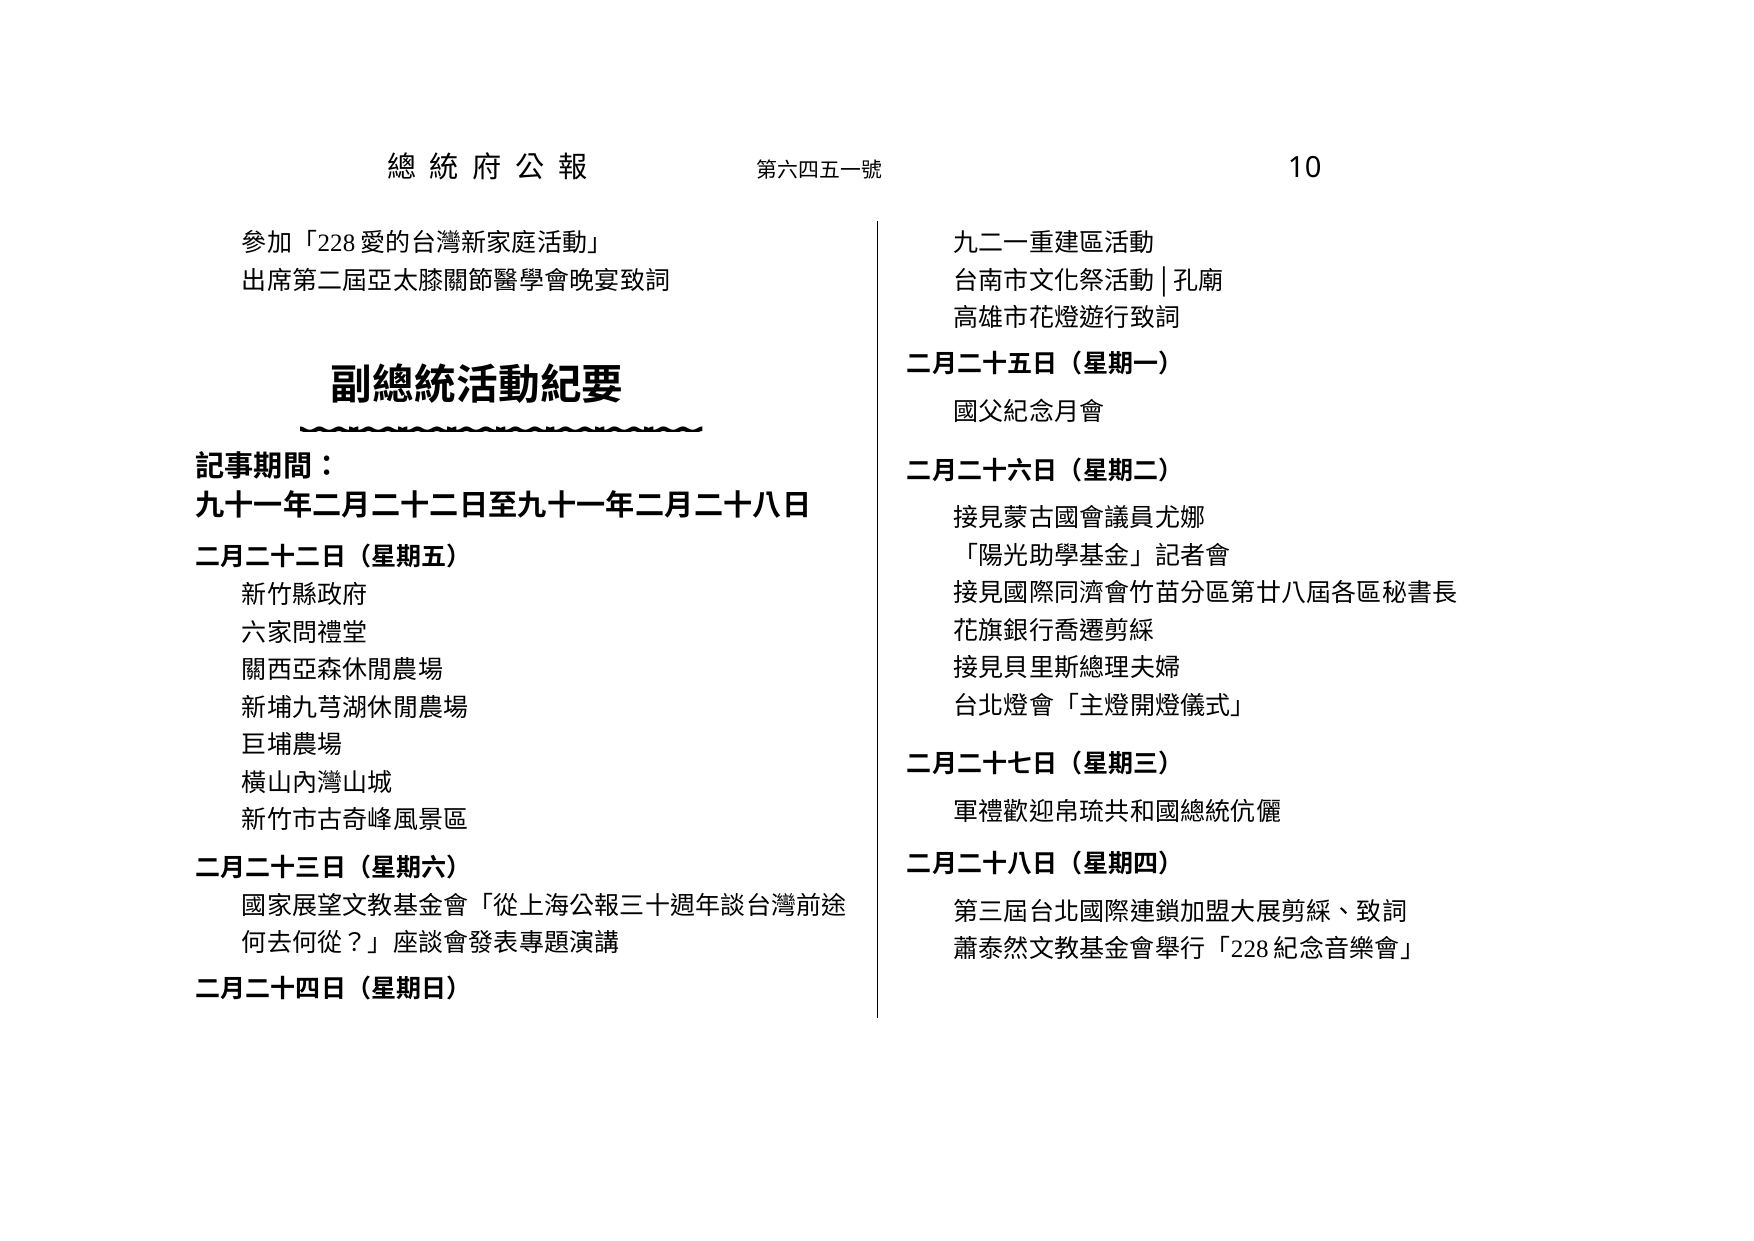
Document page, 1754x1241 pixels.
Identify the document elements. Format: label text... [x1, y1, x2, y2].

text 二月二十七日（星期三） [907, 744, 1559, 780]
text 新埔九芎湖休閒農場 [242, 686, 847, 724]
text 出席第二屆亞太膝關節醫學會晚宴致詞 [242, 259, 847, 297]
text 花旗銀行喬遷剪綵 [953, 609, 1559, 647]
text 接見貝里斯總理夫婦 [953, 647, 1559, 684]
text 二月二十五日（星期一） [907, 344, 1559, 380]
text 第三屆台北國際連鎖加盟大展剪綵、致詞 [953, 890, 1559, 928]
text 軍禮歡迎帛琉共和國總統伉儷 [953, 790, 1559, 828]
text 台南市文化祭活動│孔廟 [953, 259, 1559, 297]
text 接見蒙古國會議員尤娜 [953, 497, 1559, 534]
text 蕭泰然文教基金會舉行「228紀念音樂會」 [953, 928, 1559, 965]
text 橫山內灣山城 [242, 761, 847, 799]
table_cell [192, 409, 297, 432]
table_header [192, 334, 297, 359]
text 接見國際同濟會竹苗分區第廿八屆各區秘書長 [953, 572, 1559, 609]
text 「陽光助學基金」記者會 [953, 534, 1559, 572]
table_header ﹏﹏﹏﹏﹏﹏﹏﹏﹏ [297, 334, 705, 359]
text 九十一年二月二十二日至九十一年二月二十八日 [195, 484, 847, 524]
text 高雄市花燈遊行致詞 [953, 297, 1559, 334]
text 國父紀念月會 [953, 390, 1559, 428]
text 台北燈會「主燈開燈儀式」 [953, 684, 1559, 722]
text 二月二十六日（星期二） [907, 451, 1559, 486]
table_cell [192, 359, 297, 409]
text 六家問禮堂 [242, 611, 847, 649]
text 關西亞森休閒農場 [242, 649, 847, 686]
text 二月二十三日（星期六） [195, 847, 847, 884]
table_cell ﹏﹏﹏﹏﹏﹏﹏﹏﹏ [297, 409, 705, 432]
text 二月二十八日（星期四） [907, 840, 1559, 880]
text 新竹縣政府 [242, 574, 847, 611]
text 記事期間： [195, 444, 847, 484]
text 新竹市古奇峰風景區 [242, 799, 847, 836]
text 二月二十二日（星期五） [195, 534, 847, 574]
text 九二一重建區活動 [953, 222, 1559, 259]
table_cell 副總統活動紀要 [297, 359, 705, 409]
text 參加「228愛的台灣新家庭活動」 [242, 222, 847, 259]
text 巨埔農場 [242, 724, 847, 761]
text 二月二十四日（星期日） [195, 969, 847, 1005]
text 國家展望文教基金會「從上海公報三十週年談台灣前途何去何從？」座談會發表專題演講 [242, 884, 847, 959]
